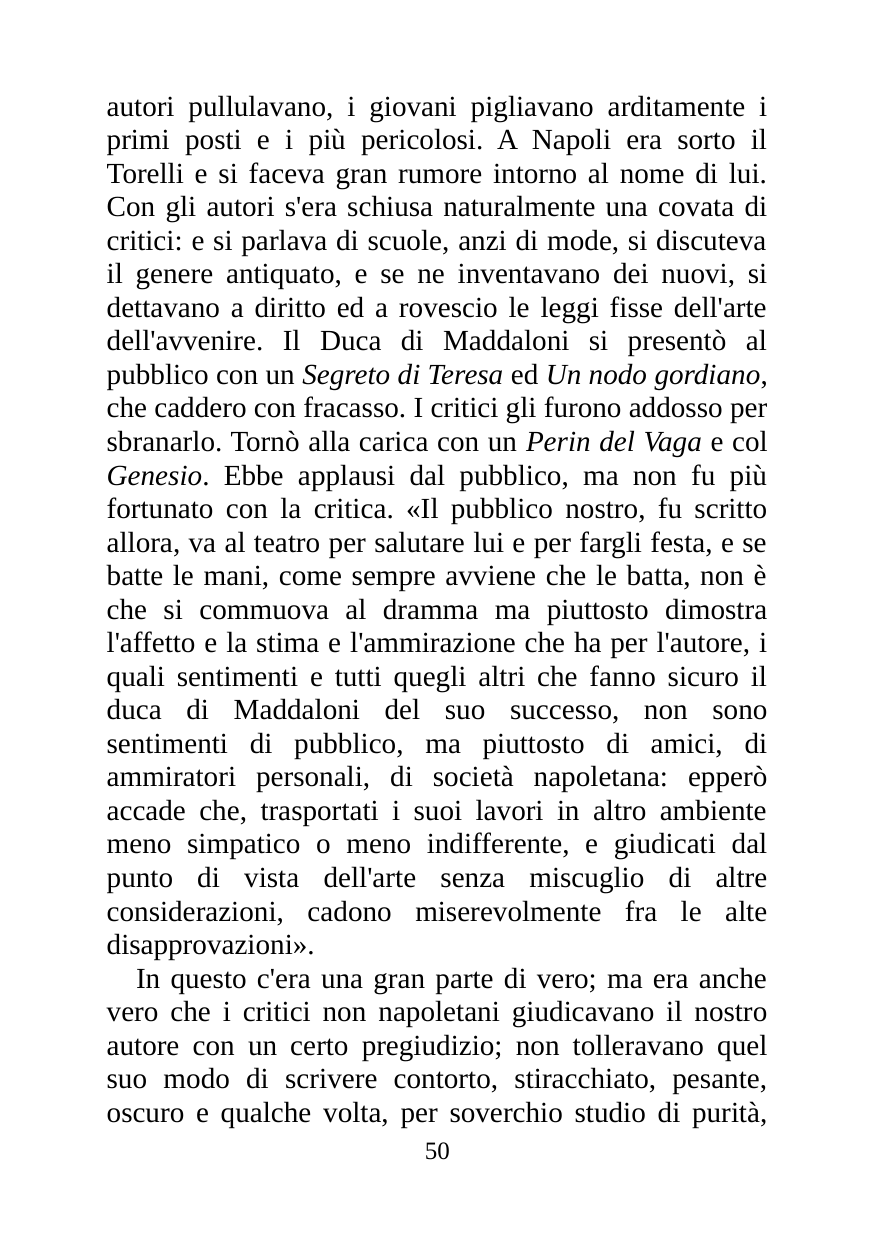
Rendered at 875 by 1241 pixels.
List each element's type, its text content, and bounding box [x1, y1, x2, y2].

text In questo c'era una gran parte di vero; ma era anche vero che i critici non napoletani giudicavano il nostro autore con un certo pregiudizio; non tolleravano quel suo modo di scrivere contorto, stiracchiato, pesante, oscuro e qualche volta, per soverchio studio di purità, [106, 961, 768, 1128]
text autori pullulavano, i giovani pigliavano arditamente i primi posti e i più pericolosi. A Napoli era sorto il Torelli e si faceva gran rumore intorno al nome di lui. Con gli autori s'era schiusa naturalmente una covata di critici: e si parlava di scuole, anzi di mode, si discuteva il genere antiquato, e se ne inventavano dei nuovi, si dettavano a diritto ed a rovescio le leggi fisse dell'arte dell'avvenire. Il Duca di Maddaloni si presentò al pubblico con un Segreto di Teresa ed Un nodo gordiano, che caddero con fracasso. I critici gli furono addosso per sbranarlo. Tornò alla carica con un Perin del Vaga e col Genesio. Ebbe applausi dal pubblico, ma non fu più fortunato con la critica. «Il pubblico nostro, fu scritto allora, va al teatro per salutare lui e per fargli festa, e se batte le mani, come sempre avviene che le batta, non è che si commuova al dramma ma piuttosto dimostra l'affetto e la stima e l'ammirazione che ha per l'autore, i quali sentimenti e tutti quegli altri che fanno sicuro il duca di Maddaloni del suo successo, non sono sentimenti di pubblico, ma piuttosto di amici, di ammiratori personali, di società napoletana: epperò accade che, trasportati i suoi lavori in altro ambiente meno simpatico o meno indifferente, e giudicati dal punto di vista dell'arte senza miscuglio di altre considerazioni, cadono miserevolmente fra le alte disapprovazioni». [106, 89, 768, 961]
